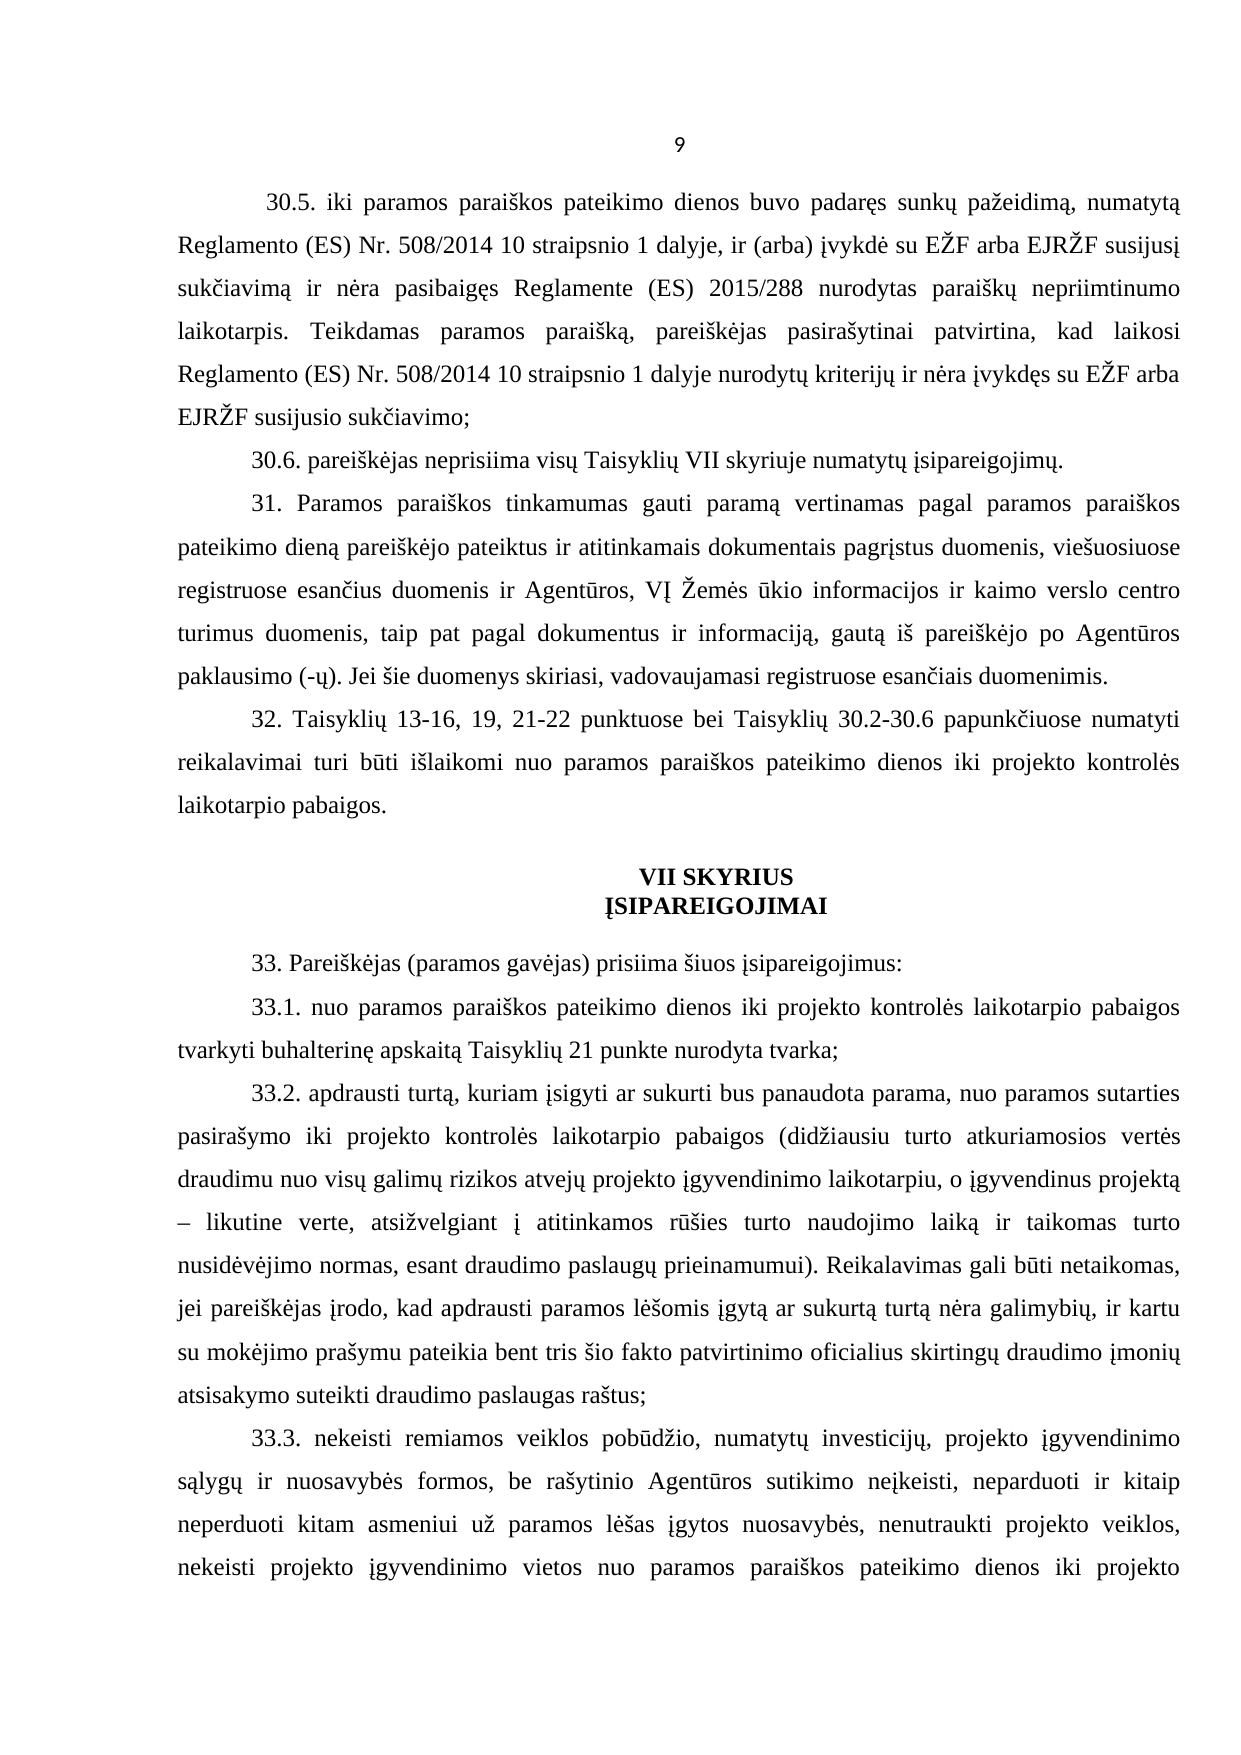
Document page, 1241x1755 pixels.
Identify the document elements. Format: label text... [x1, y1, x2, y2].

text 31. Paramos paraiškos tinkamumas gauti paramą vertinamas pagal paramos paraiškos pateikimo dieną pareiškėjo pateiktus ir atitinkamais dokumentais pagrįstus duomenis, viešuosiuose registruose esančius duomenis ir Agentūros, VĮ Žemės ūkio informacijos ir kaimo verslo centro turimus duomenis, taip pat pagal dokumentus ir informaciją, gautą iš pareiškėjo po Agentūros paklausimo (-ų). Jei šie duomenys skiriasi, vadovaujamasi registruose esančiais duomenimis. [177, 488, 1181, 690]
text 33. Pareiškėjas (paramos gavėjas) prisiima šiuos įsipareigojimus: [177, 948, 1181, 977]
text 30.6. pareiškėjas neprisiima visų Taisyklių VII skyriuje numatytų įsipareigojimų. [177, 445, 1181, 474]
text 30.5. iki paramos paraiškos pateikimo dienos buvo padaręs sunkų pažeidimą, numatytą Reglamento (ES) Nr. 508/2014 10 straipsnio 1 dalyje, ir (arba) įvykdė su EŽF arba EJRŽF susijusį sukčiavimą ir nėra pasibaigęs Reglamente (ES) 2015/288 nurodytas paraiškų nepriimtinumo laikotarpis. Teikdamas paramos paraišką, pareiškėjas pasirašytinai patvirtina, kad laikosi Reglamento (ES) Nr. 508/2014 10 straipsnio 1 dalyje nurodytų kriterijų ir nėra įvykdęs su EŽF arba EJRŽF susijusio sukčiavimo; [177, 187, 1181, 431]
text 32. Taisyklių 13-16, 19, 21-22 punktuose bei Taisyklių 30.2-30.6 papunkčiuose numatyti reikalavimai turi būti išlaikomi nuo paramos paraiškos pateikimo dienos iki projekto kontrolės laikotarpio pabaigos. [177, 704, 1181, 819]
text 33.1. nuo paramos paraiškos pateikimo dienos iki projekto kontrolės laikotarpio pabaigos tvarkyti buhalterinę apskaitą Taisyklių 21 punkte nurodyta tvarka; [177, 992, 1181, 1063]
text VII SKYRIUS [177, 862, 1181, 891]
text 33.2. apdrausti turtą, kuriam įsigyti ar sukurti bus panaudota parama, nuo paramos sutarties pasirašymo iki projekto kontrolės laikotarpio pabaigos (didžiausiu turto atkuriamosios vertės draudimu nuo visų galimų rizikos atvejų projekto įgyvendinimo laikotarpiu, o įgyvendinus projektą – likutine verte, atsižvelgiant į atitinkamos rūšies turto naudojimo laiką ir taikomas turto nusidėvėjimo normas, esant draudimo paslaugų prieinamumui). Reikalavimas gali būti netaikomas, jei pareiškėjas įrodo, kad apdrausti paramos lėšomis įgytą ar sukurtą turtą nėra galimybių, ir kartu su mokėjimo prašymu pateikia bent tris šio fakto patvirtinimo oficialius skirtingų draudimo įmonių atsisakymo suteikti draudimo paslaugas raštus; [177, 1078, 1181, 1408]
text 33.3. nekeisti remiamos veiklos pobūdžio, numatytų investicijų, projekto įgyvendinimo sąlygų ir nuosavybės formos, be rašytinio Agentūros sutikimo neįkeisti, neparduoti ir kitaip neperduoti kitam asmeniui už paramos lėšas įgytos nuosavybės, nenutraukti projekto veiklos, nekeisti projekto įgyvendinimo vietos nuo paramos paraiškos pateikimo dienos iki projekto [177, 1423, 1181, 1581]
text ĮSIPAREIGOJIMAI [177, 891, 1181, 920]
